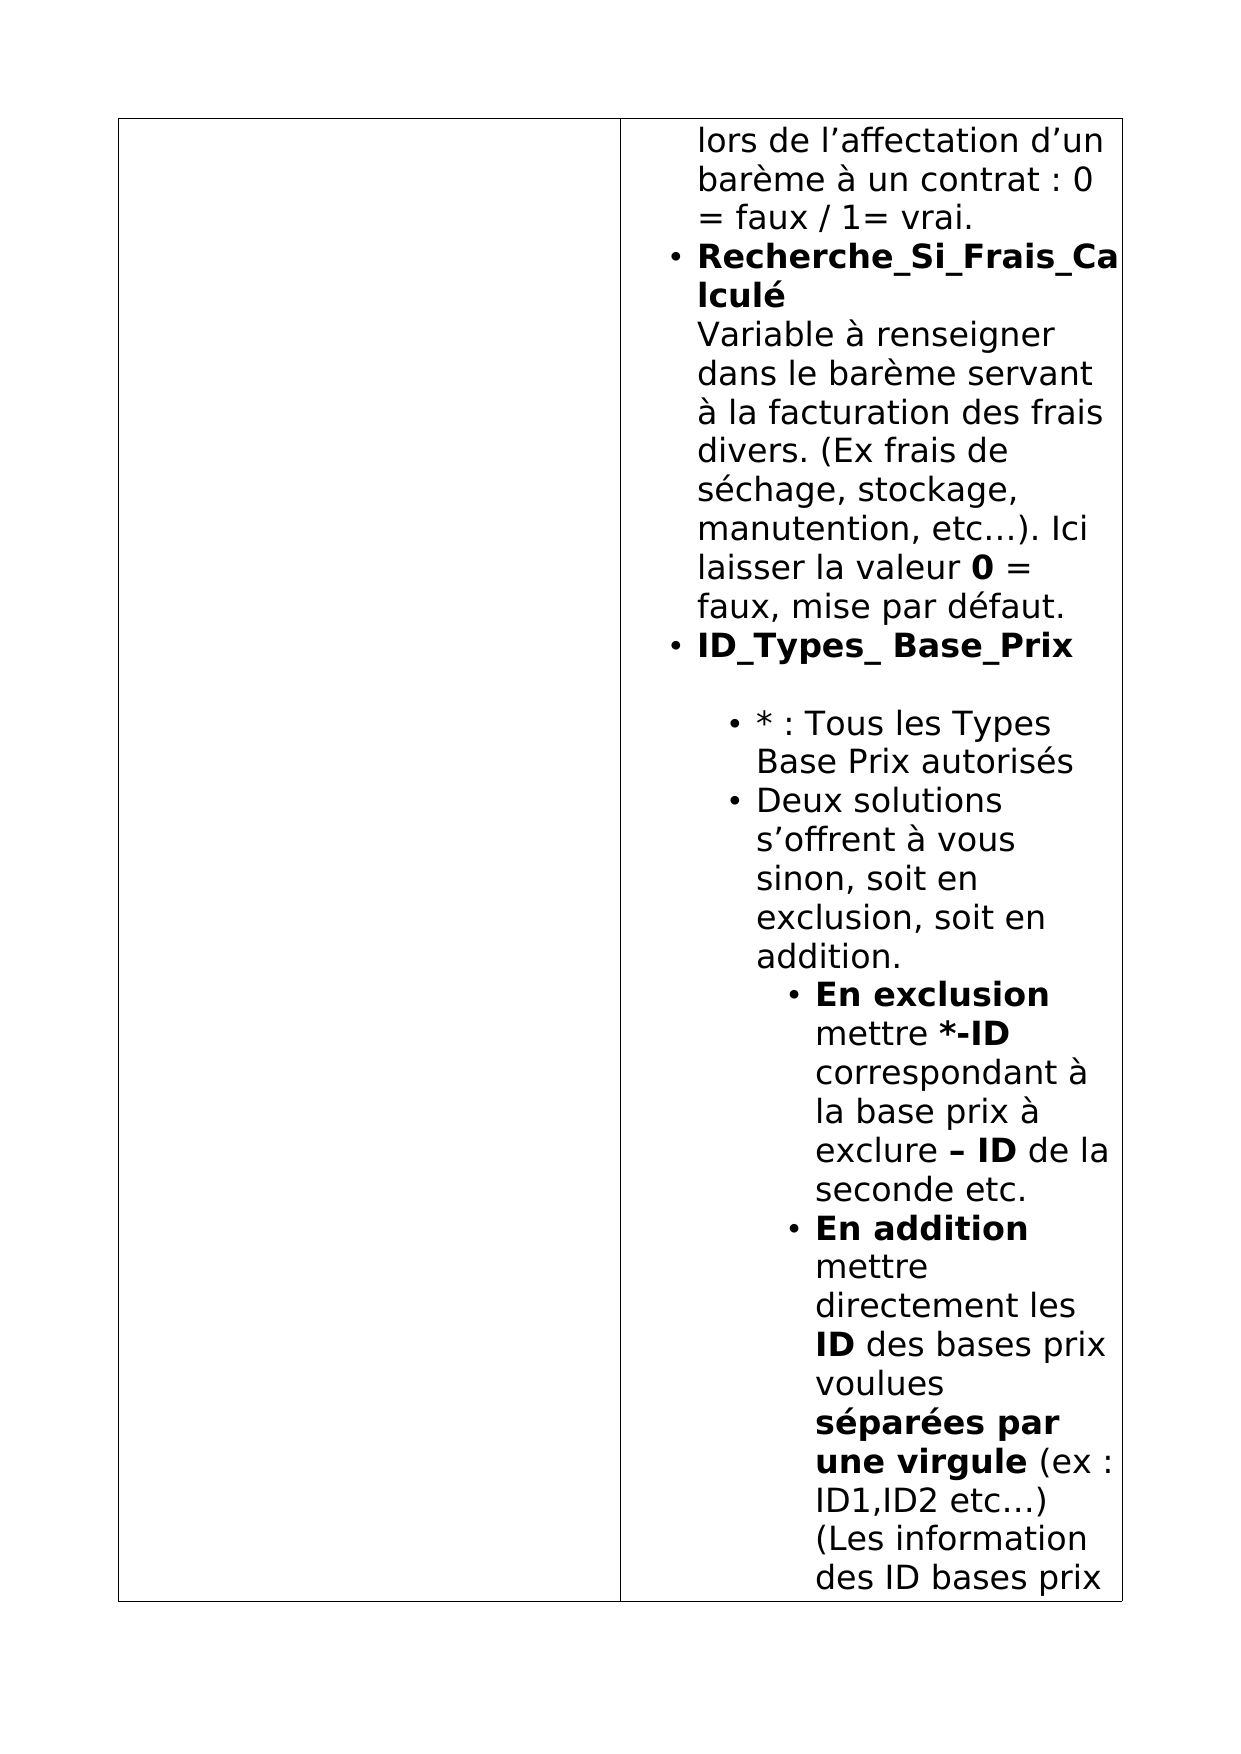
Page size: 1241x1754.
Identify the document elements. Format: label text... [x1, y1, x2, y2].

table_header Code_Carac ID de la caractéristique : 2001 pour l'Humidité et 2002 pour l'Impureté. Seuil_Min_Echelle Echelle mini de la caractéristique pour le calcul des valeurs : toute échelle inférieure à cette échelle sera ramenée à cette échelle pour le calcul des valeurs. Valeurs à renseigner dans le cadre de ce barème : 14 pour la caractéristique Humidité et 2 pour la caractéristique Impureté, pour correspondre au barème à freinte fourni par Analys. Seuil_Max_Echelle Echelle maxi de la caractéristique pour le calcul des valeurs : toute échelle supérieure à cette échelle sera ramenée à cette échelle pour le calcul des valeurs. Utilisation_Valeur_Offset Laisser la valeur par défaut. Appliquer_Decalage_Apres_Seuil Paramétrage pour appliquer un décalage, après le seuil, des échelles, paramétrable lors de l’affectation d’un barème à un contrat : 0 = faux / 1= vrai. Recherche_Si_Frais_Calculé Variable à renseigner dans le barème servant à la facturation des frais divers. (Ex frais de séchage, stockage, manutention, etc…). Ici laisser la valeur 0 = faux, mise par défaut. ID_Types_ Base_Prix * : Tous les Types Base Prix autorisés Deux solutions s’offrent à vous sinon, soit en exclusion, soit en addition. En exclusion mettre *-ID correspondant à la base prix à exclure – ID de la seconde etc. En addition mettre directement les ID des bases prix voulues séparées par une virgule (ex : ID1,ID2 etc…) (Les information des ID bases prix vous seront données dans la table des types bases prix.) ID_Types_Tiers Paramétrer les ID des types tiers pour lesquelles le barème doit fonctionner (Idem que pour les types bases prix ci-dessus, les informations relatives aux ID se trouve dans la table types tiers). ID_Tiers Paramétrer les ID des tiers pour lesquelles le barème doit fonctionner (Idem que pour les types bases prix ci-dessus, les informations relatives aux ID se trouve dans la table types tiers). [621, 119, 1122, 1601]
table_header [119, 119, 620, 1601]
